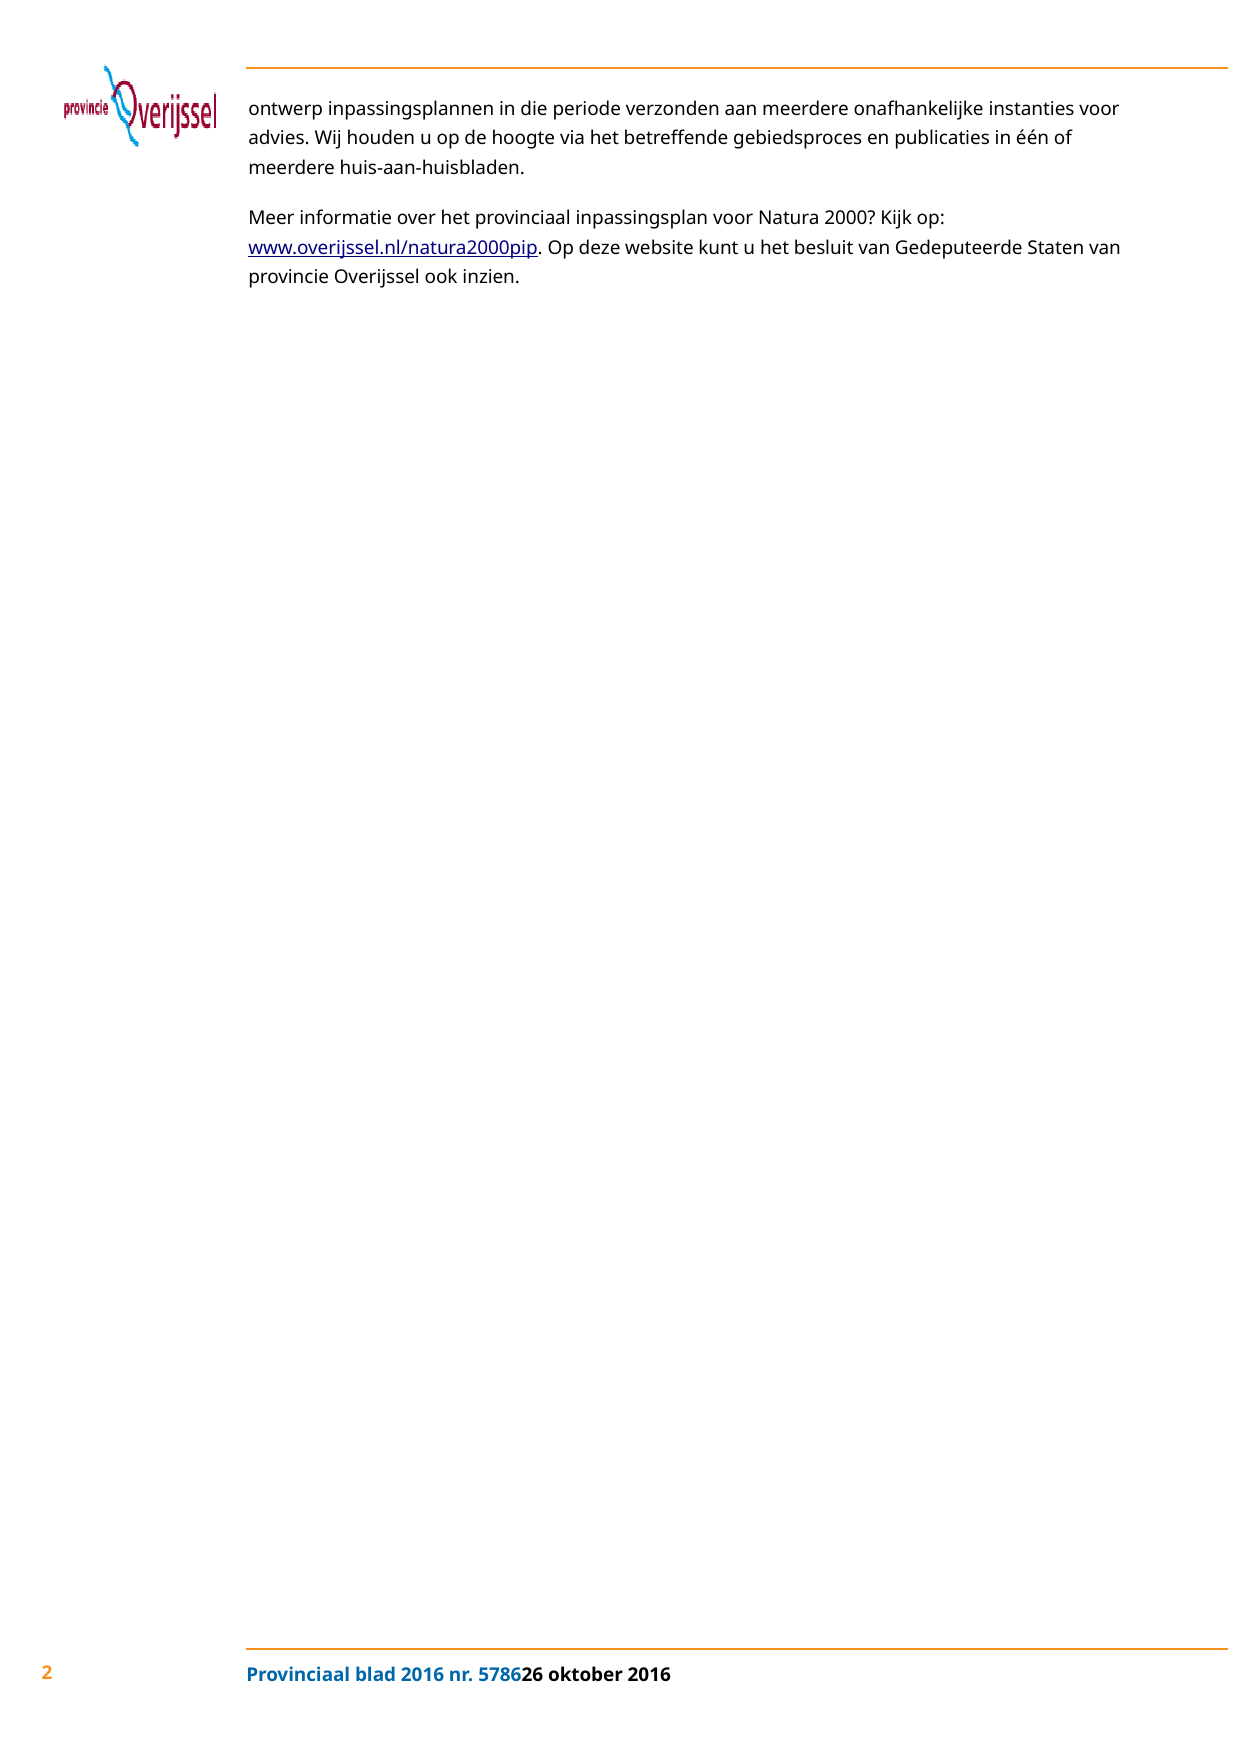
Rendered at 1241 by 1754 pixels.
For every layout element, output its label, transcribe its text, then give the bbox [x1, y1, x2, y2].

text ontwerp inpassingsplannen in die periode verzonden aan meerdere onafhankelijke instanties voor advies. Wij houden u op de hoogte via het betreffende gebiedsproces en publicaties in één of meerdere huis-aan-huisbladen. [248, 95, 1152, 180]
picture [41, 47, 231, 172]
text Meer informatie over het provinciaal inpassingsplan voor Natura 2000? Kijk op: www.overijssel.nl/natura2000pip. Op deze website kunt u het besluit van Gedeputeerde Staten van provincie Overijssel ook inzien. [248, 204, 1152, 289]
